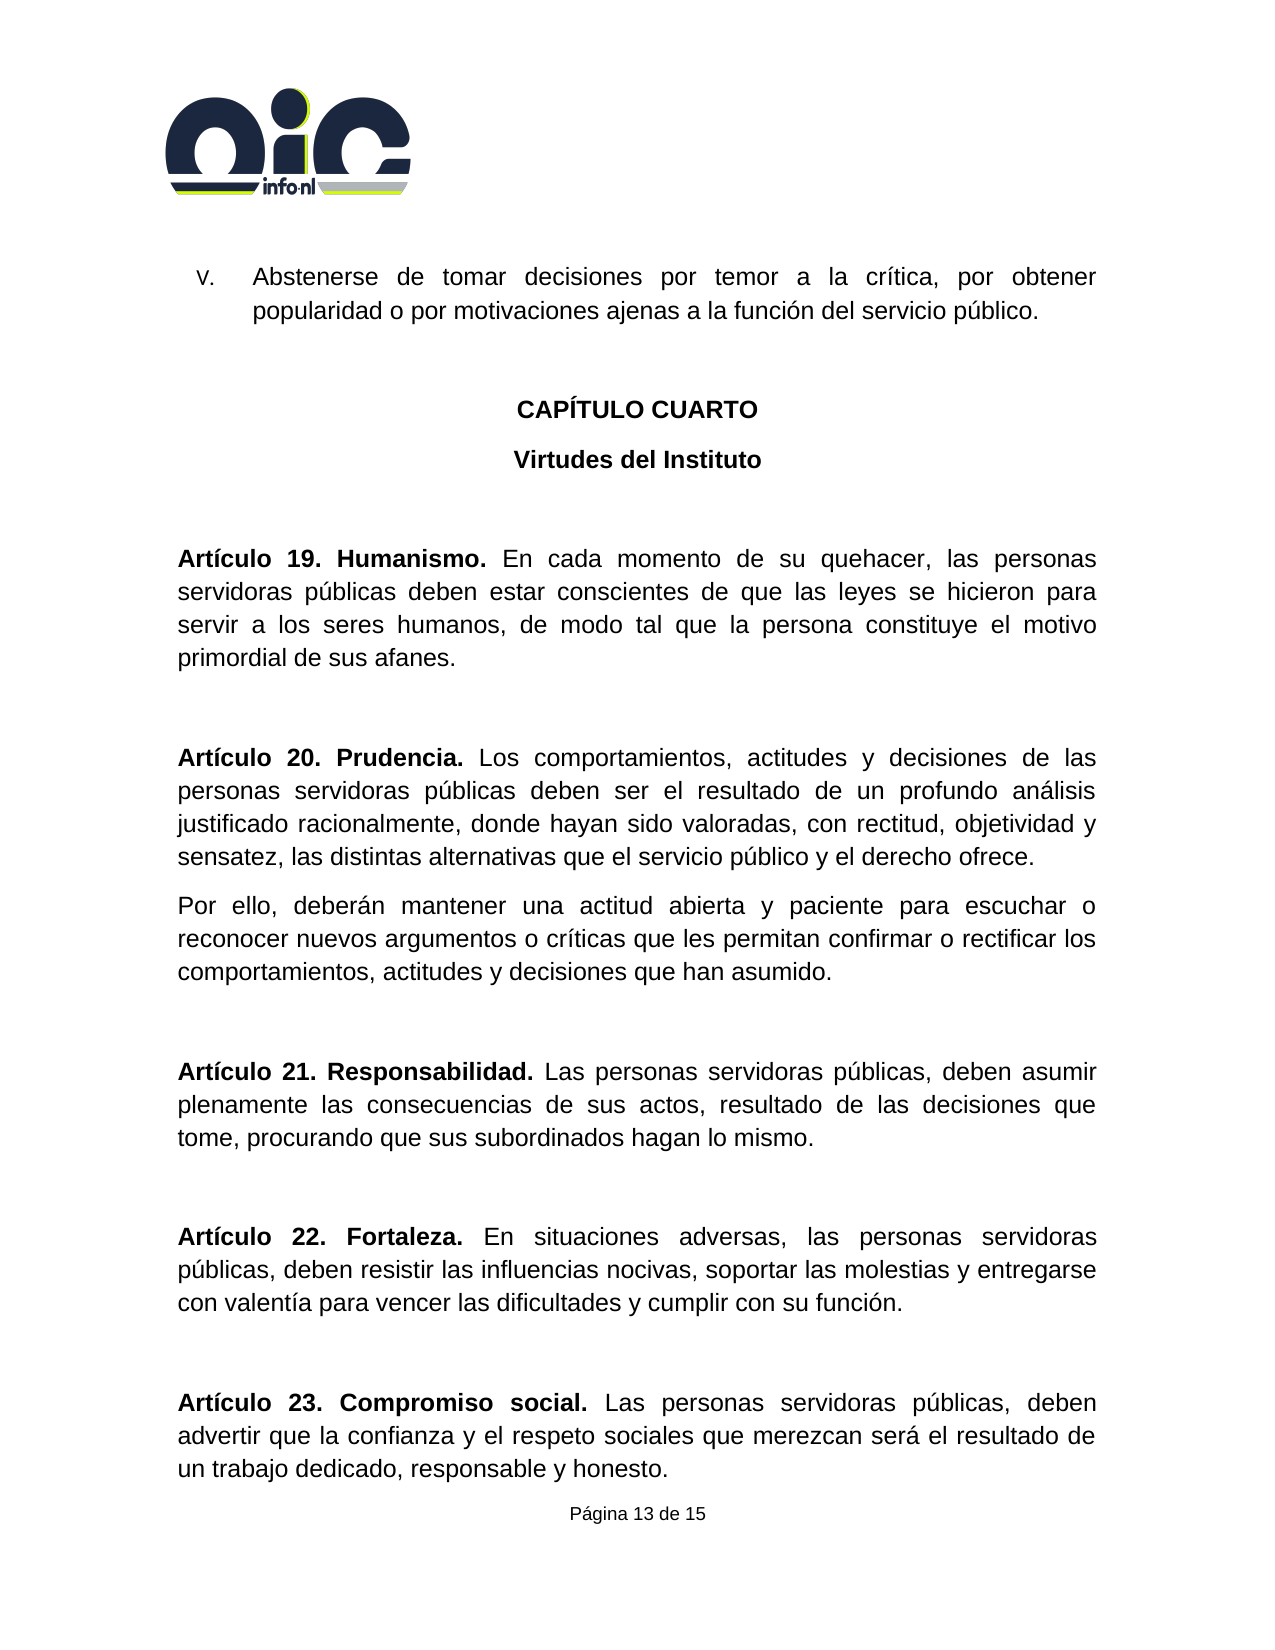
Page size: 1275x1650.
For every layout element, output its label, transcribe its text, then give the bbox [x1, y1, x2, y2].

text Artículo 21. Responsabilidad. Las personas servidoras públicas, deben asumir plenamente las consecuencias de sus actos, resultado de las decisiones que tome, procurando que sus subordinados hagan lo mismo. [177, 1057, 1098, 1152]
text Artículo 20. Prudencia. Los comportamientos, actitudes y decisiones de las personas servidoras públicas deben ser el resultado de un profundo análisis justificado racionalmente, donde hayan sido valoradas, con rectitud, objetividad y sensatez, las distintas alternativas que el servicio público y el derecho ofrece. [177, 743, 1098, 870]
list Abstenerse de tomar decisiones por temor a la crítica, por obtener popularidad o por motivaciones ajenas a la función del servicio público. [215, 262, 1098, 324]
text CAPÍTULO CUARTO [177, 395, 1098, 424]
text Por ello, deberán mantener una actitud abierta y paciente para escuchar o reconocer nuevos argumentos o críticas que les permitan confirmar o rectificar los comportamientos, actitudes y decisiones que han asumido. [177, 891, 1098, 986]
text Artículo 22. Fortaleza. En situaciones adversas, las personas servidoras públicas, deben resistir las influencias nocivas, soportar las molestias y entregarse con valentía para vencer las dificultades y cumplir con su función. [177, 1222, 1098, 1317]
text Artículo 19. Humanismo. En cada momento de su quehacer, las personas servidoras públicas deben estar conscientes de que las leyes se hicieron para servir a los seres humanos, de modo tal que la persona constituye el motivo primordial de sus afanes. [177, 544, 1098, 672]
text Virtudes del Instituto [177, 445, 1098, 473]
text Artículo 23. Compromiso social. Las personas servidoras públicas, deben advertir que la confianza y el respeto sociales que merezcan será el resultado de un trabajo dedicado, responsable y honesto. [177, 1388, 1098, 1482]
